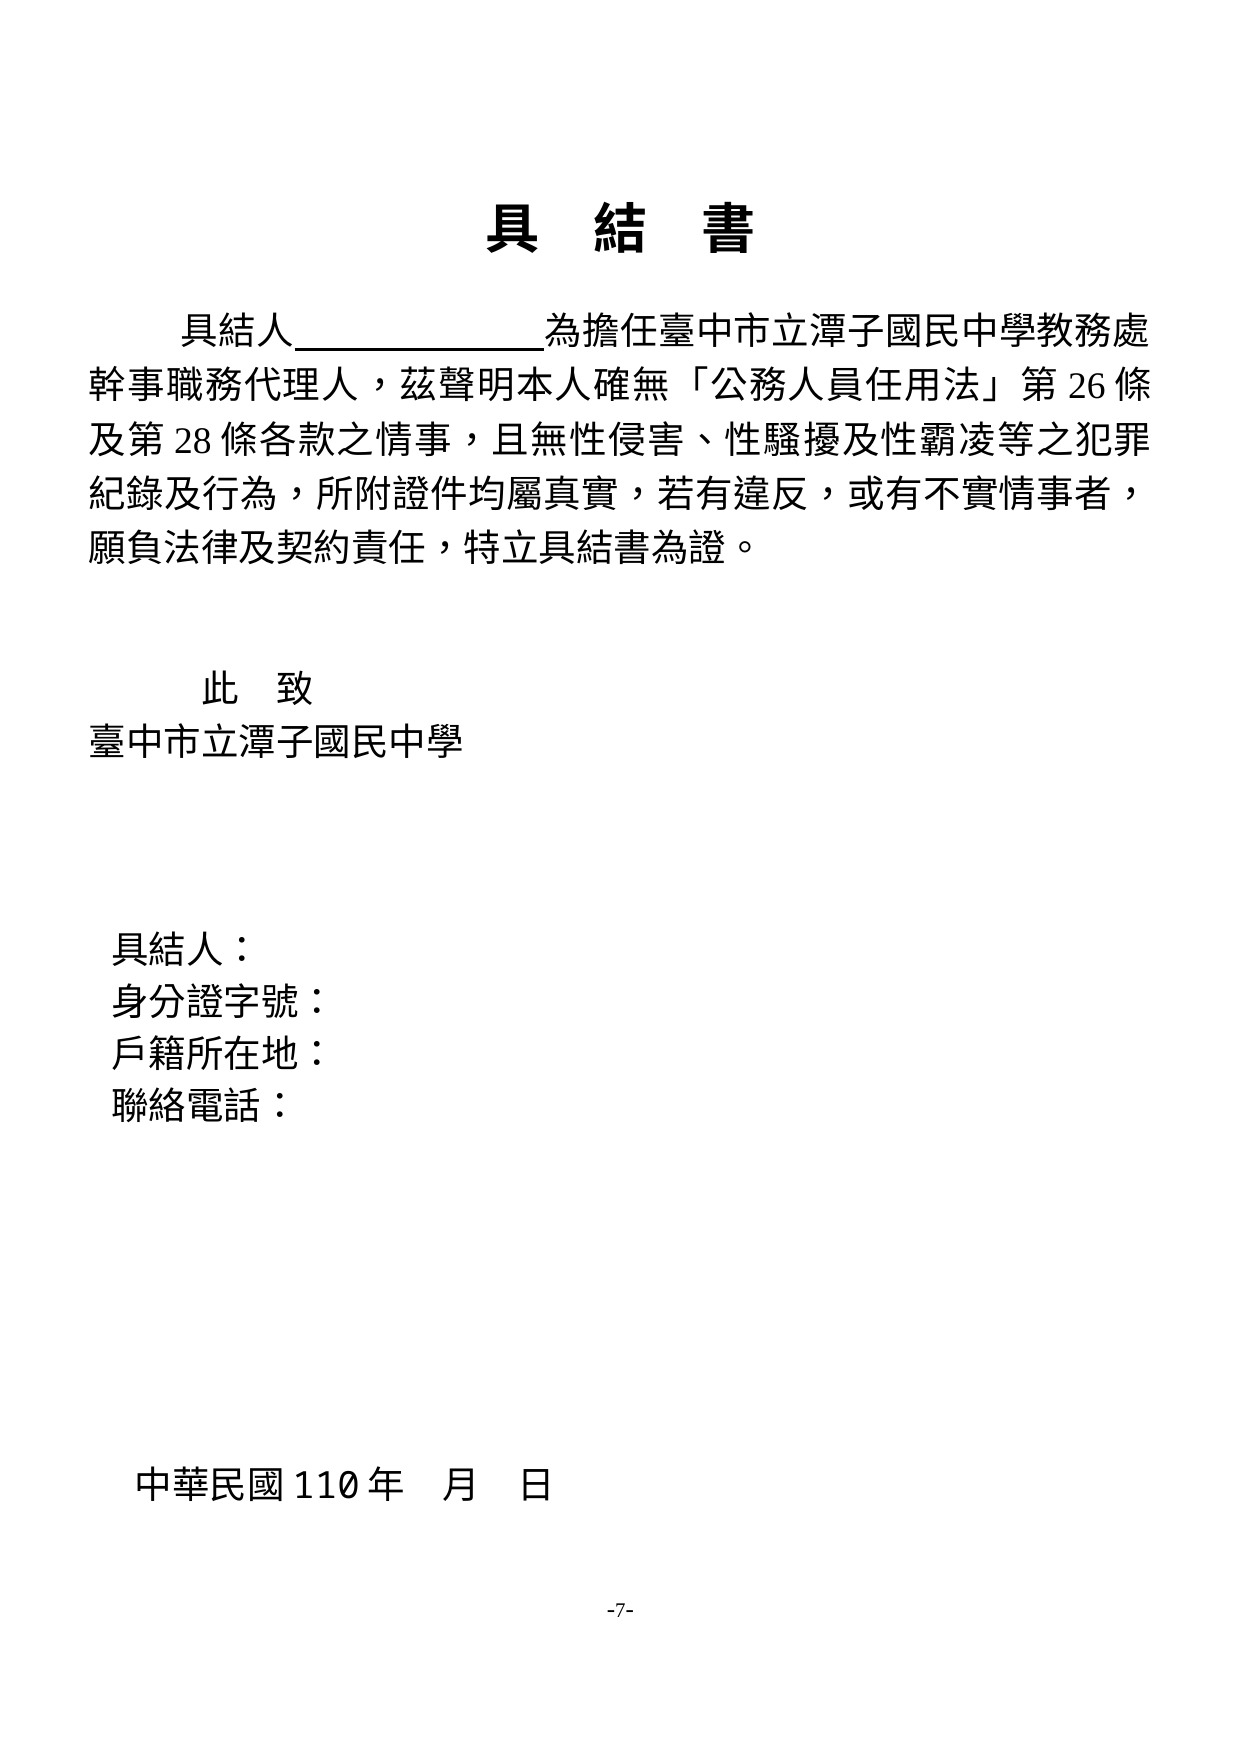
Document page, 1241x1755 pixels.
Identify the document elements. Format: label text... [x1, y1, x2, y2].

text 具 結 書 [89, 185, 1152, 264]
text 聯絡電話： [89, 1078, 1152, 1130]
text 戶籍所在地： [89, 1026, 1152, 1078]
text 具結人 為擔任臺中市立潭子國民中學教務處幹事職務代理人，茲聲明本人確無「公務人員任用法」第26條及第28條各款之情事，且無性侵害、性騷擾及性霸凌等之犯罪紀錄及行為，所附證件均屬真實，若有違反，或有不實情事者，願負法律及契約責任，特立具結書為證。 [89, 301, 1152, 572]
text 此 致 [89, 659, 1152, 713]
text 中華民國110年 月 日 [89, 1455, 1152, 1509]
text 具結人： [89, 922, 1152, 974]
text 身分證字號： [89, 974, 1152, 1026]
text 臺中市立潭子國民中學 [89, 713, 1152, 765]
